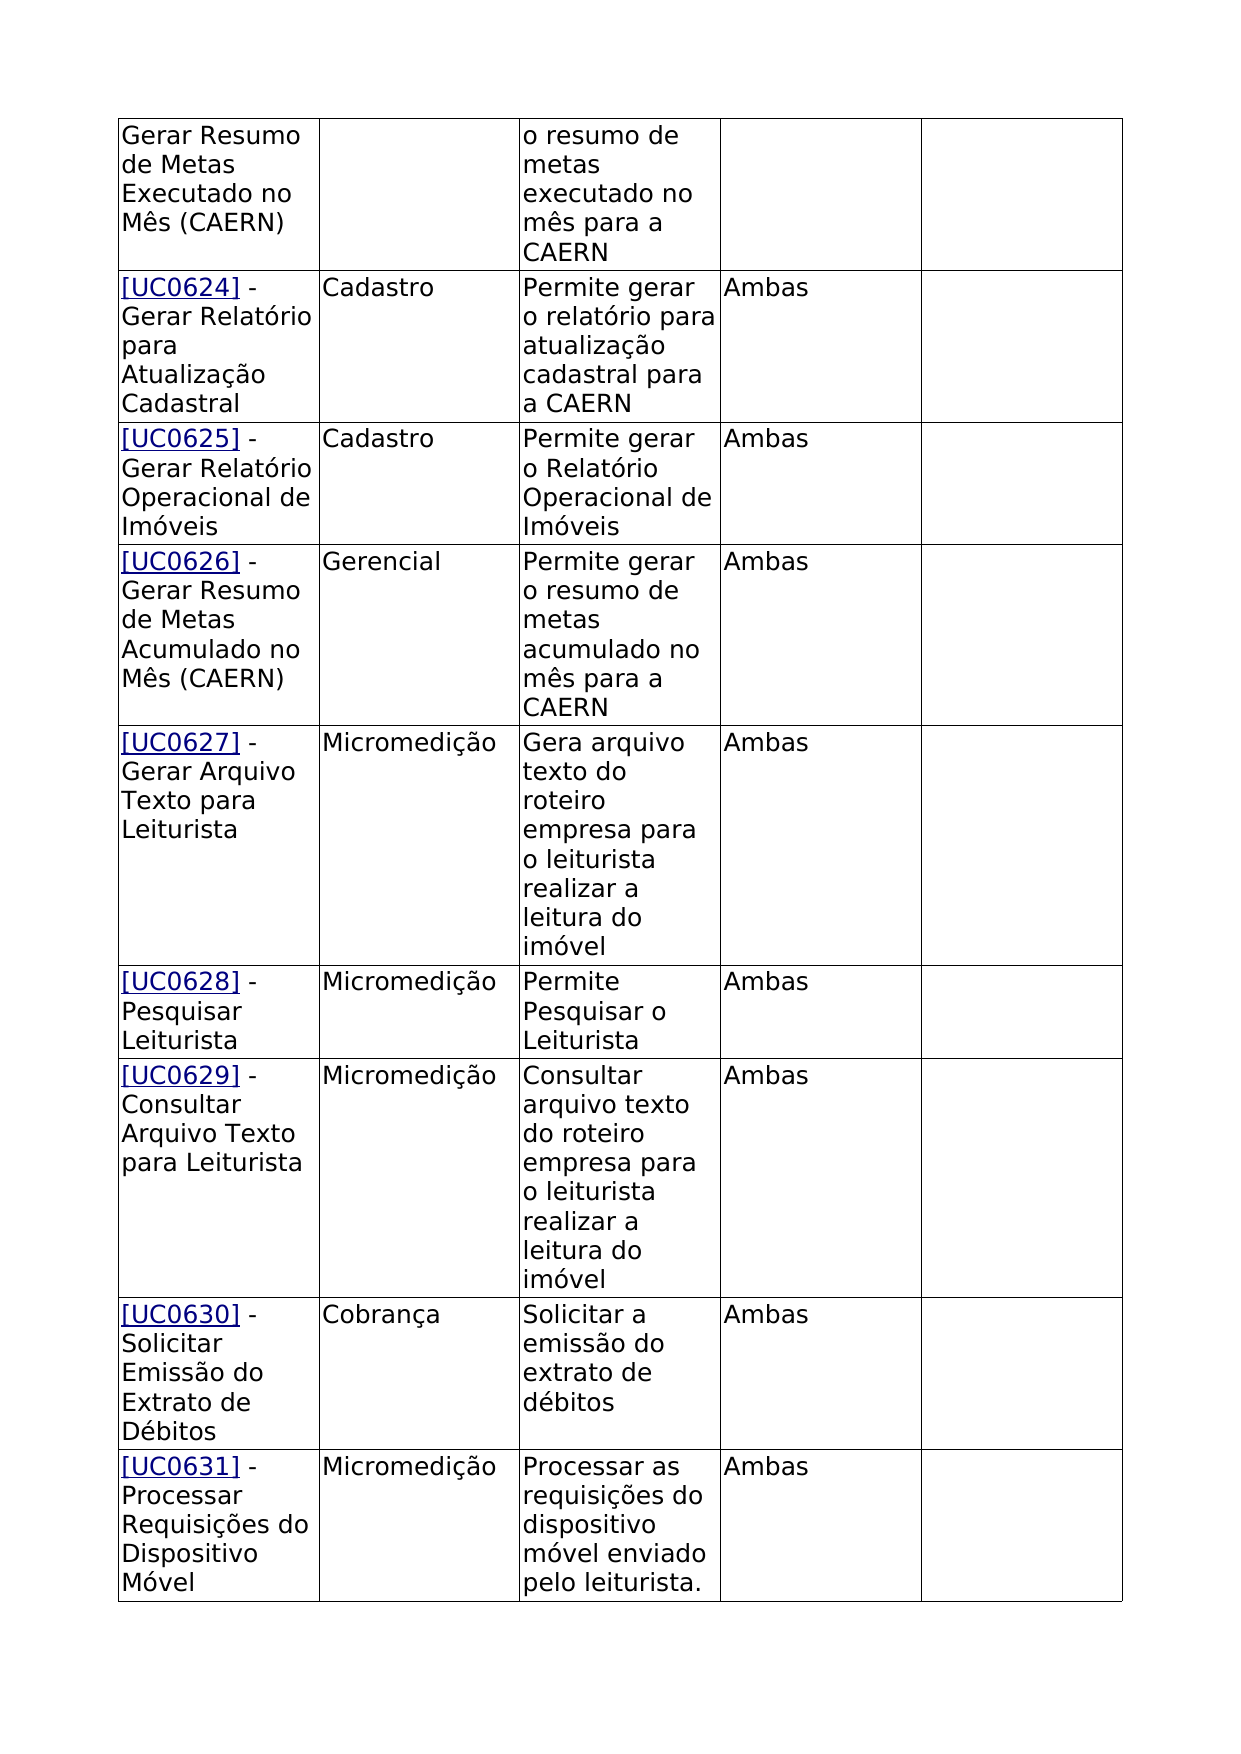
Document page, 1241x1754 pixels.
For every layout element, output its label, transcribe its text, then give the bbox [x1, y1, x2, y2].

table_cell [UC0630] - Solicitar Emissão do Extrato de Débitos [119, 1298, 319, 1449]
table_cell o resumo de metas executado no mês para a CAERN [520, 119, 720, 270]
table_cell [UC0625] - Gerar Relatório Operacional de Imóveis [119, 423, 319, 544]
table_cell [922, 726, 1122, 964]
table_cell Permite gerar o resumo de metas acumulado no mês para a CAERN [520, 545, 720, 725]
table_cell [UC0631] - Processar Requisições do Dispositivo Móvel [119, 1450, 319, 1601]
table_cell [922, 271, 1122, 422]
table_cell [320, 119, 519, 270]
table_cell Ambas [721, 271, 921, 422]
table_cell Solicitar a emissão do extrato de débitos [520, 1298, 720, 1449]
table_cell Ambas [721, 1450, 921, 1601]
table_cell [721, 119, 921, 270]
table_cell Micromedição [320, 726, 519, 964]
table_cell Micromedição [320, 966, 519, 1058]
table_cell Processar as requisições do dispositivo móvel enviado pelo leiturista. [520, 1450, 720, 1601]
table_cell [922, 1450, 1122, 1601]
table_cell Ambas [721, 966, 921, 1058]
table_cell Consultar arquivo texto do roteiro empresa para o leiturista realizar a leitura do imóvel [520, 1059, 720, 1297]
table_cell Permite gerar o relatório para atualização cadastral para a CAERN [520, 271, 720, 422]
table_cell [922, 545, 1122, 725]
table_cell Ambas [721, 423, 921, 544]
table_cell [922, 1059, 1122, 1297]
table_cell Gera arquivo texto do roteiro empresa para o leiturista realizar a leitura do imóvel [520, 726, 720, 964]
table_cell Cobrança [320, 1298, 519, 1449]
table_cell Permite gerar o Relatório Operacional de Imóveis [520, 423, 720, 544]
table_cell [922, 423, 1122, 544]
table_cell - Gerar Resumo de Metas Executado no Mês (CAERN) [119, 119, 319, 270]
table_cell Cadastro [320, 271, 519, 422]
table_cell Ambas [721, 1059, 921, 1297]
table_cell [922, 1298, 1122, 1449]
table_cell Micromedição [320, 1059, 519, 1297]
table_cell Permite Pesquisar o Leiturista [520, 966, 720, 1058]
table_cell [922, 966, 1122, 1058]
table_cell [UC0624] - Gerar Relatório para Atualização Cadastral [119, 271, 319, 422]
table_cell [UC0628] - Pesquisar Leiturista [119, 966, 319, 1058]
table_cell Ambas [721, 1298, 921, 1449]
table_cell [922, 119, 1122, 270]
table_cell [UC0627] - Gerar Arquivo Texto para Leiturista [119, 726, 319, 964]
table_cell Cadastro [320, 423, 519, 544]
table_cell [UC0629] - Consultar Arquivo Texto para Leiturista [119, 1059, 319, 1297]
table_cell Gerencial [320, 545, 519, 725]
table_cell [UC0626] - Gerar Resumo de Metas Acumulado no Mês (CAERN) [119, 545, 319, 725]
table_cell Micromedição [320, 1450, 519, 1601]
table_cell Ambas [721, 545, 921, 725]
table_cell Ambas [721, 726, 921, 964]
